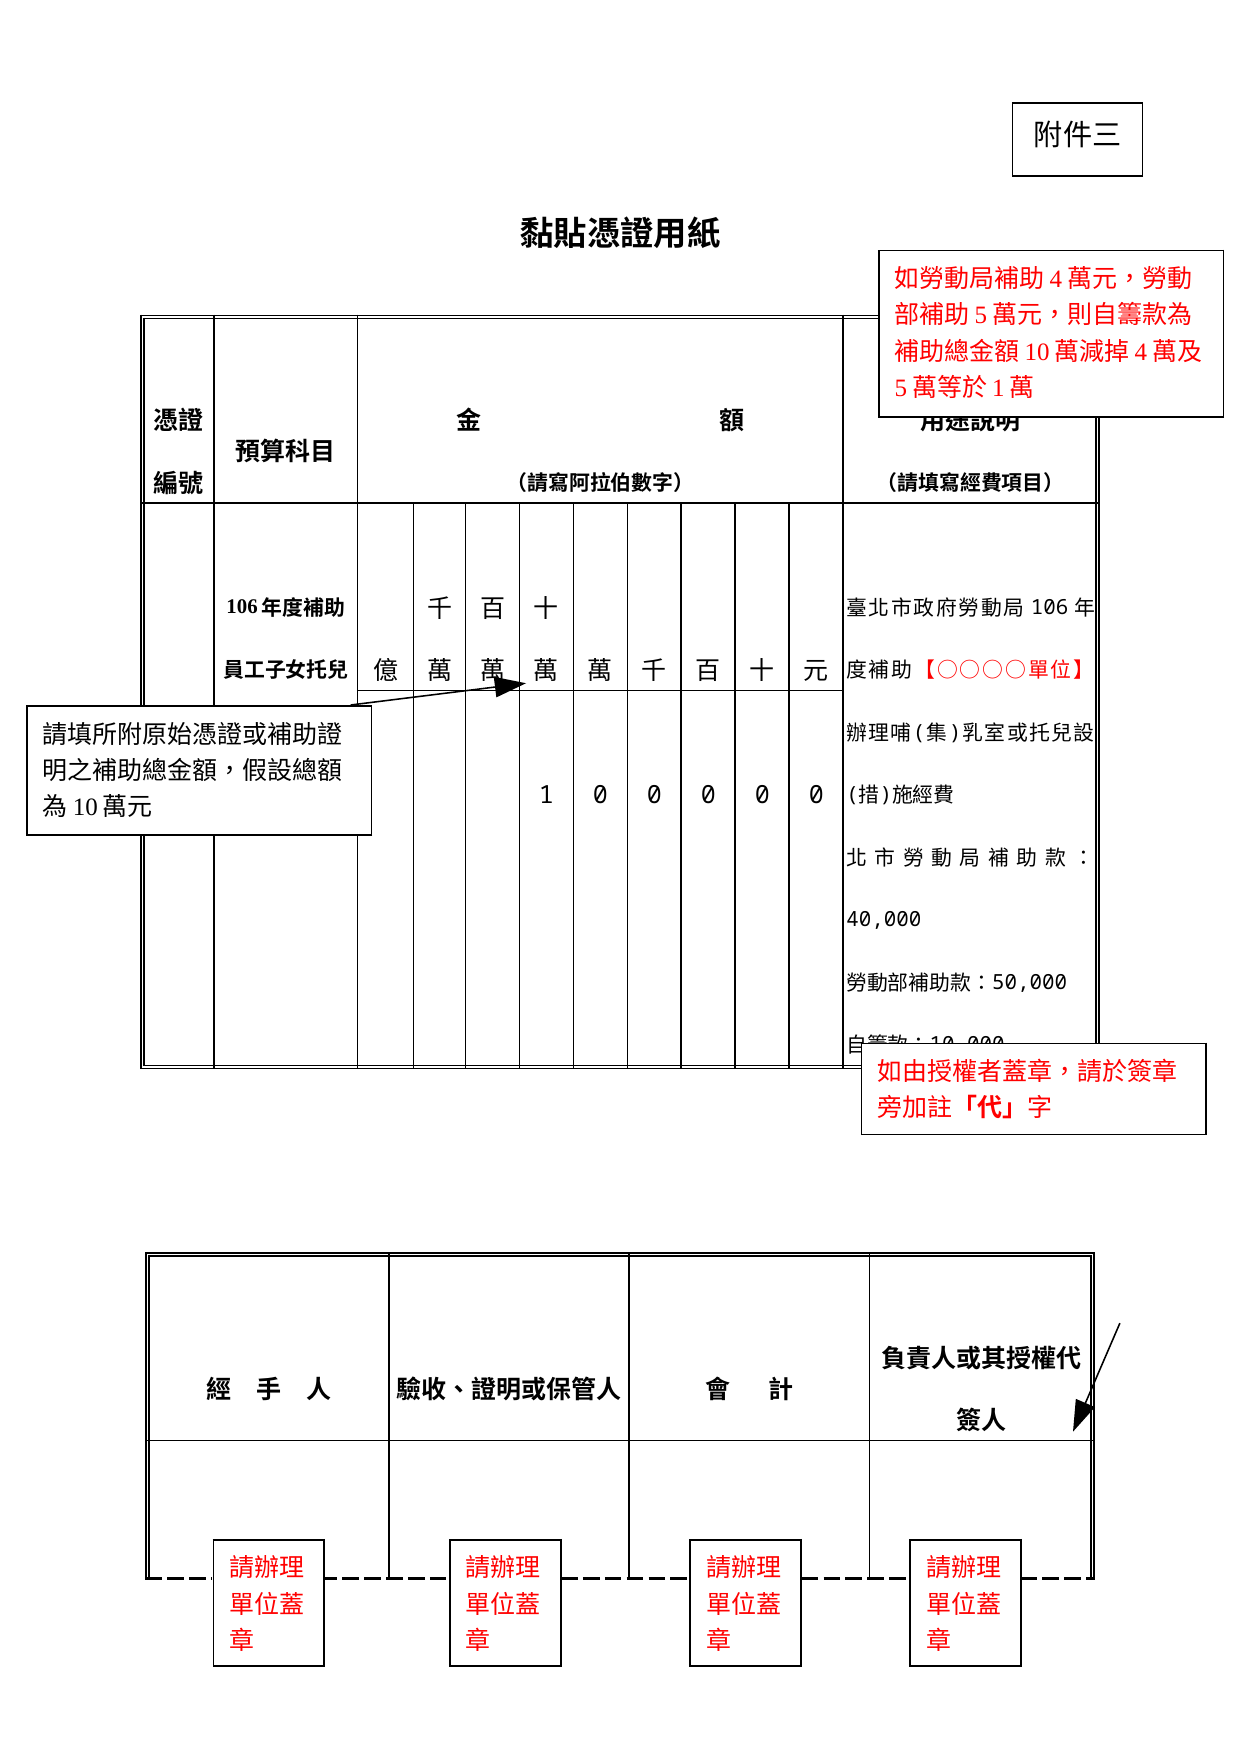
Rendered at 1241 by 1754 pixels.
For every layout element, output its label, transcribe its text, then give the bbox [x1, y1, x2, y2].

table_cell [150, 1441, 388, 1577]
table_cell [390, 1441, 628, 1577]
table_header 憑證編號 [145, 319, 213, 502]
table_cell [451, 1541, 560, 1665]
table_cell 0 [574, 691, 627, 1064]
table_cell 萬 [574, 504, 627, 689]
table_cell [414, 691, 448, 696]
table_cell [145, 836, 213, 1064]
table_header 驗收、證明或保管人 [390, 1257, 628, 1439]
table_cell [911, 1541, 1020, 1665]
table_cell 十 萬 [520, 504, 573, 689]
text [1013, 104, 1142, 175]
table_header 預算科目 [215, 319, 357, 502]
table_cell 元 [790, 504, 842, 689]
table_cell 1 [520, 691, 573, 1064]
table_cell [630, 1441, 869, 1577]
table_header 金 額 （請寫阿拉伯數字） [358, 319, 842, 502]
table_cell 百 萬 [466, 504, 519, 689]
table_cell 0 [790, 691, 842, 1064]
table_cell [28, 707, 371, 834]
table_cell [414, 692, 465, 1064]
table_cell 億 [358, 504, 413, 689]
table_header 用途說明 （請填寫經費項目） [844, 319, 1095, 502]
table_cell [145, 504, 213, 705]
text [880, 251, 1223, 416]
table_cell 臺北市政府勞動局106年度補助【○○○○單位】辦理哺(集)乳室或托兒設(措)施經費 北市勞動局補助款：40,000 勞動部補助款：50,000 自籌款：10,000 [862, 1044, 1205, 1134]
table_cell 千 [628, 504, 680, 689]
table_header 會 計 [630, 1257, 869, 1439]
table_cell 0 [682, 691, 734, 1064]
table_cell 0 [628, 691, 680, 1064]
table_header 負責人或其授權代簽人 [870, 1257, 1090, 1439]
table_cell [214, 1541, 323, 1665]
table_cell 106年度補助員工子女托兒津貼 [215, 504, 357, 705]
table_cell [691, 1541, 800, 1665]
table_cell 千萬 [414, 504, 465, 689]
table_cell [466, 691, 519, 1064]
text 如勞動局補助4萬元，勞動部補助5萬元，則自籌款為補助總金額10萬減掉4萬及5萬等於1萬 [894, 258, 1208, 403]
table_cell 十 [736, 504, 788, 689]
table_header 經 手 人 [150, 1257, 388, 1439]
table_cell 百 [682, 504, 734, 689]
table_cell [358, 691, 413, 703]
table_cell 0 [736, 691, 788, 1064]
text 黏貼憑證用紙 [187, 189, 1223, 252]
table_cell [358, 699, 413, 1064]
text 附件三 [1028, 111, 1127, 153]
table_cell 106年度補助員工子女托兒津貼 [215, 836, 357, 1064]
table_cell [870, 1441, 1090, 1577]
table_cell 臺北市政府勞動局106年度補助【○○○○單位】辦理哺(集)乳室或托兒設(措)施經費 北市勞動局補助款：40,000 勞動部補助款：50,000 自籌款：10,000 [844, 504, 1095, 1064]
